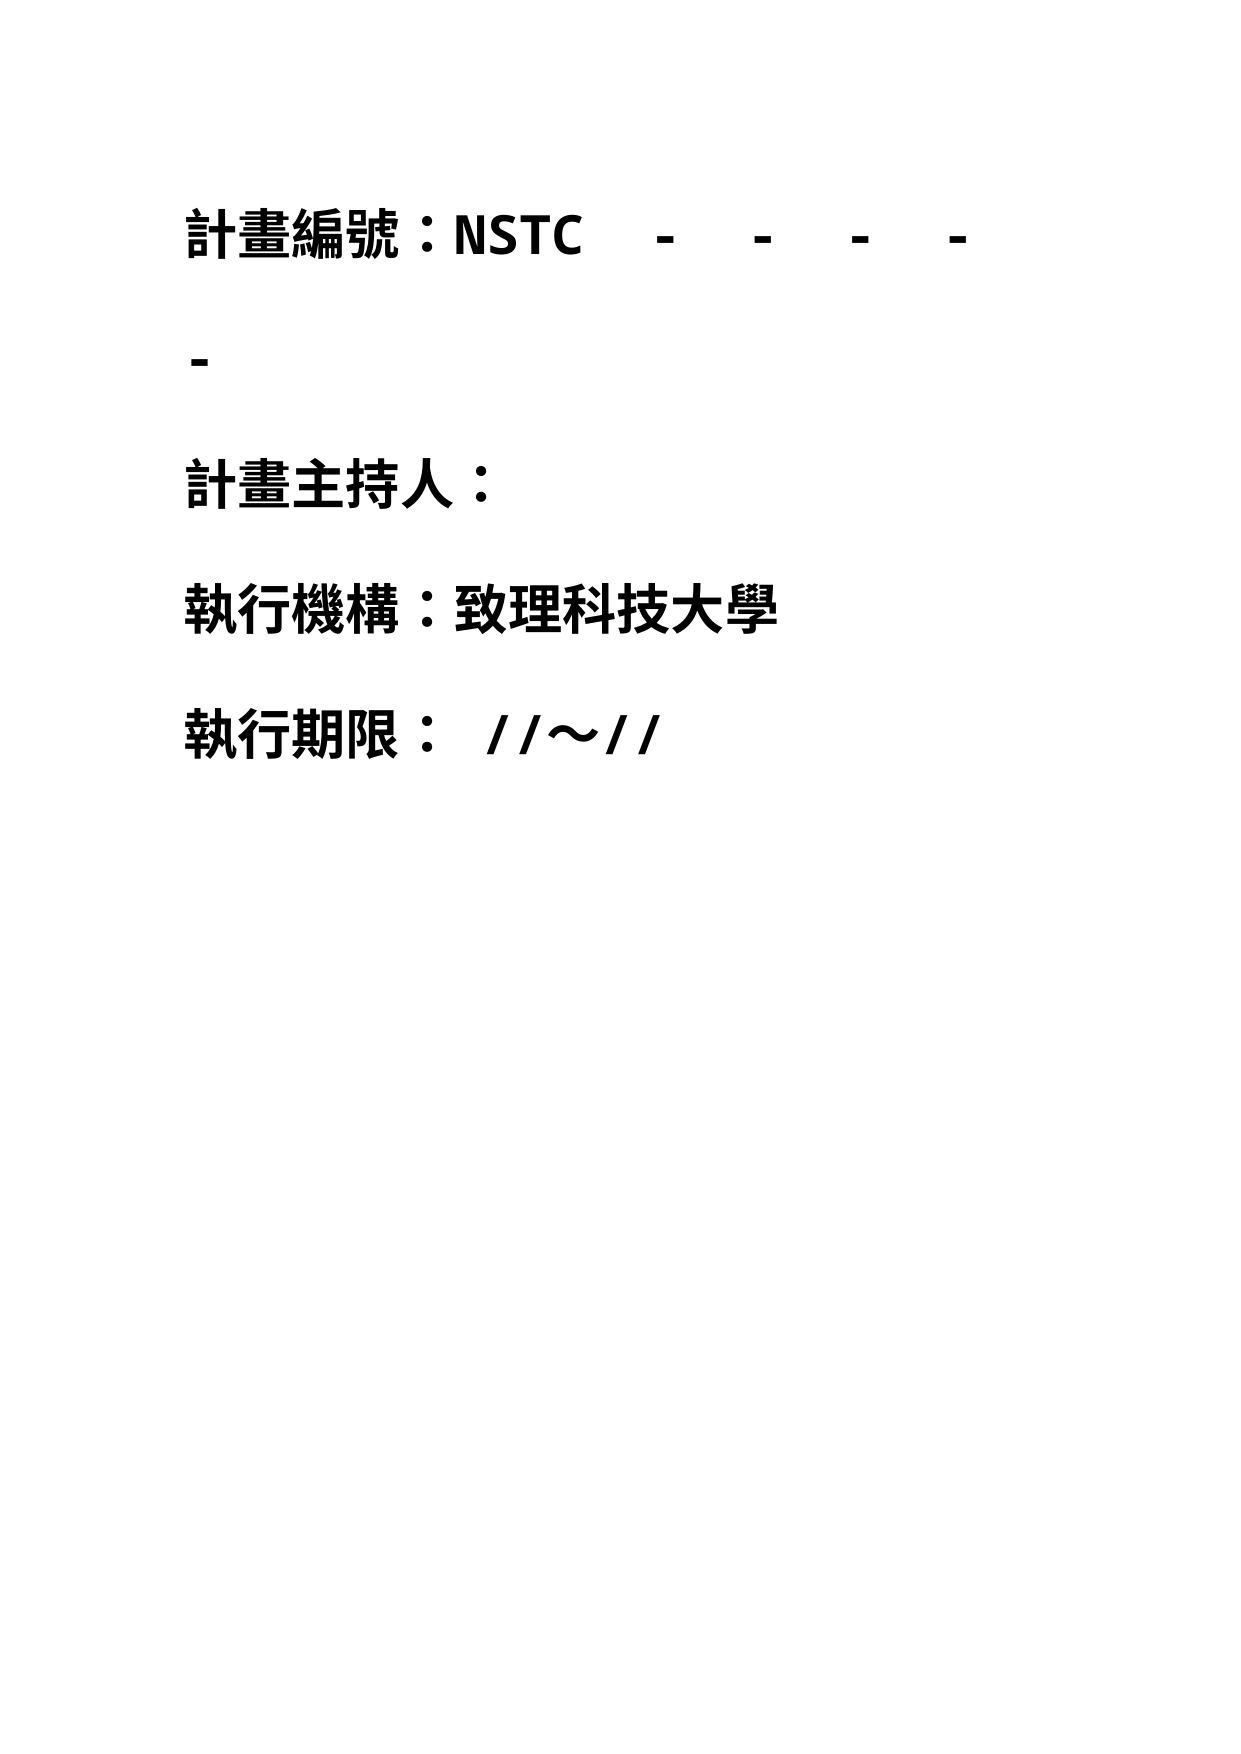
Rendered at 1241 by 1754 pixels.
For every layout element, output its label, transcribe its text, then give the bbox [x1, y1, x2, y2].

text 執行機構：致理科技大學 [183, 533, 1057, 658]
text 執行期限： //～// [183, 658, 1057, 783]
text 計畫主持人： [183, 408, 1057, 533]
text 計畫編號：NSTC - - - - - [183, 158, 1057, 408]
